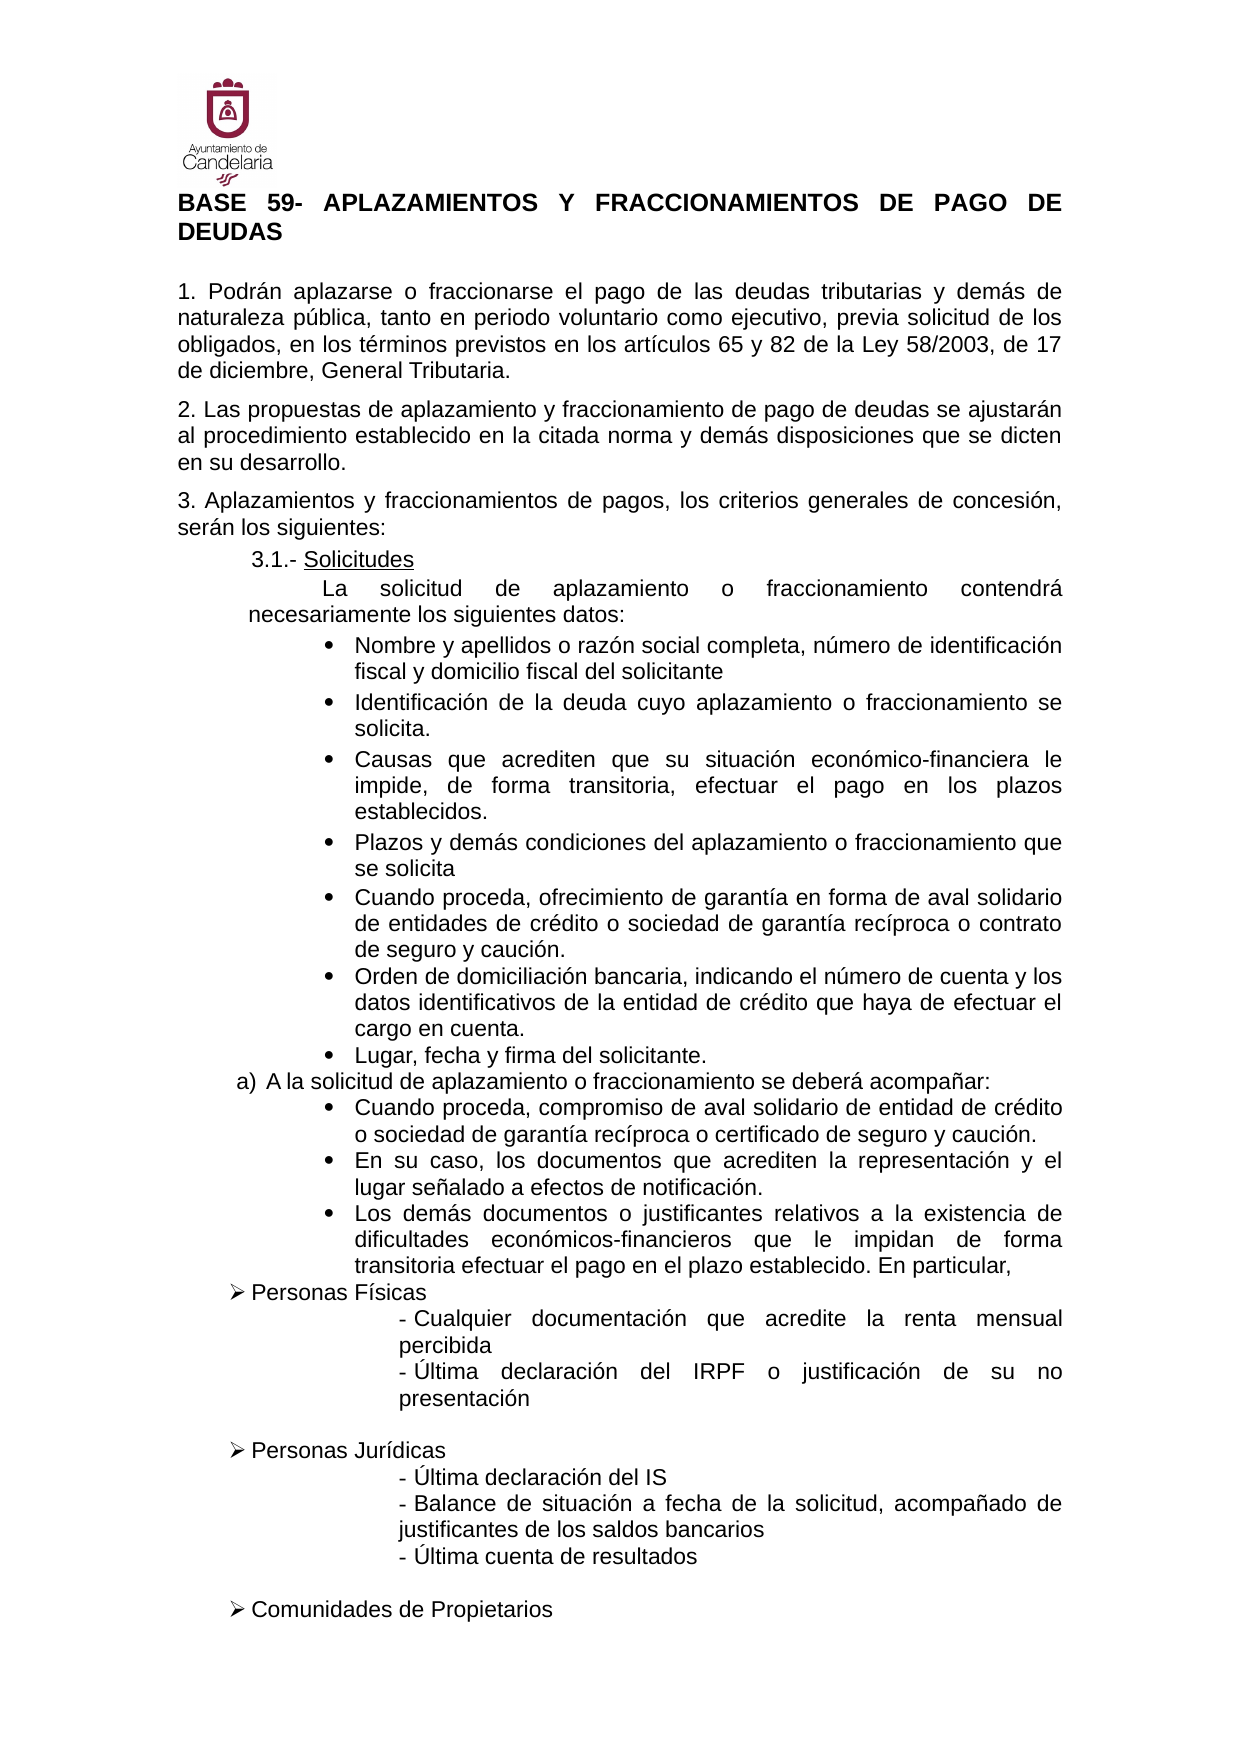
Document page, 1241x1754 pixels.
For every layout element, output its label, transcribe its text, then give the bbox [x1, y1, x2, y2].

list Cuando proceda, ofrecimiento de garantía en forma de aval solidario de entidades de crédito o sociedad de garantía recíproca o contrato de seguro y caución. [325, 883, 1063, 963]
text 3.1.- Solicitudes [177, 546, 1063, 573]
list Los demás documentos o justificantes relativos a la existencia de dificultades económicos-financieros que le impidan de forma transitoria efectuar el pago en el plazo establecido. En particular, [325, 1200, 1063, 1279]
list Causas que acrediten que su situación económico-financiera le impide, de forma transitoria, efectuar el pago en los plazos establecidos. [325, 746, 1063, 824]
list Última cuenta de resultados [399, 1543, 1063, 1569]
list Identificación de la deuda cuyo aplazamiento o fraccionamiento se solicita. [325, 689, 1063, 741]
list Cualquier documentación que acredite la renta mensual percibida [399, 1305, 1063, 1358]
list En su caso, los documentos que acrediten la representación y el lugar señalado a efectos de notificación. [325, 1147, 1063, 1200]
list Comunidades de Propietarios [177, 1596, 1063, 1622]
text 1. Podrán aplazarse o fraccionarse el pago de las deudas tributarias y demás de naturaleza pública, tanto en periodo voluntario como ejecutivo, previa solicitud de los obligados, en los términos previstos en los artículos 65 y 82 de la Ley 58/2003, de 17 de diciembre, General Tributaria. [177, 278, 1063, 383]
list Orden de domiciliación bancaria, indicando el número de cuenta y los datos identificativos de la entidad de crédito que haya de efectuar el cargo en cuenta. [325, 963, 1063, 1042]
list Última declaración del IS [399, 1463, 1063, 1490]
list Balance de situación a fecha de la solicitud, acompañado de justificantes de los saldos bancarios [399, 1490, 1063, 1543]
list Nombre y apellidos o razón social completa, número de identificación fiscal y domicilio fiscal del solicitante [325, 632, 1063, 684]
list A la solicitud de aplazamiento o fraccionamiento se deberá acompañar: [236, 1068, 1063, 1094]
list Personas Físicas [177, 1279, 1063, 1305]
list Plazos y demás condiciones del aplazamiento o fraccionamiento que se solicita [325, 829, 1063, 881]
list Lugar, fecha y firma del solicitante. [325, 1042, 1063, 1068]
text 3. Aplazamientos y fraccionamientos de pagos, los criterios generales de concesión, serán los siguientes: [177, 487, 1063, 540]
text La solicitud de aplazamiento o fraccionamiento contendrá necesariamente los siguientes datos: [248, 575, 1063, 628]
list Personas Jurídicas [177, 1437, 1063, 1463]
subtitle BASE 59- APLAZAMIENTOS Y FRACCIONAMIENTOS DE PAGO DE DEUDAS [177, 188, 1063, 245]
list Última declaración del IRPF o justificación de su no presentación [399, 1358, 1063, 1411]
text 2. Las propuestas de aplazamiento y fraccionamiento de pago de deudas se ajustarán al procedimiento establecido en la citada norma y demás disposiciones que se dicten en su desarrollo. [177, 396, 1063, 475]
list Cuando proceda, compromiso de aval solidario de entidad de crédito o sociedad de garantía recíproca o certificado de seguro y caución. [325, 1094, 1063, 1147]
